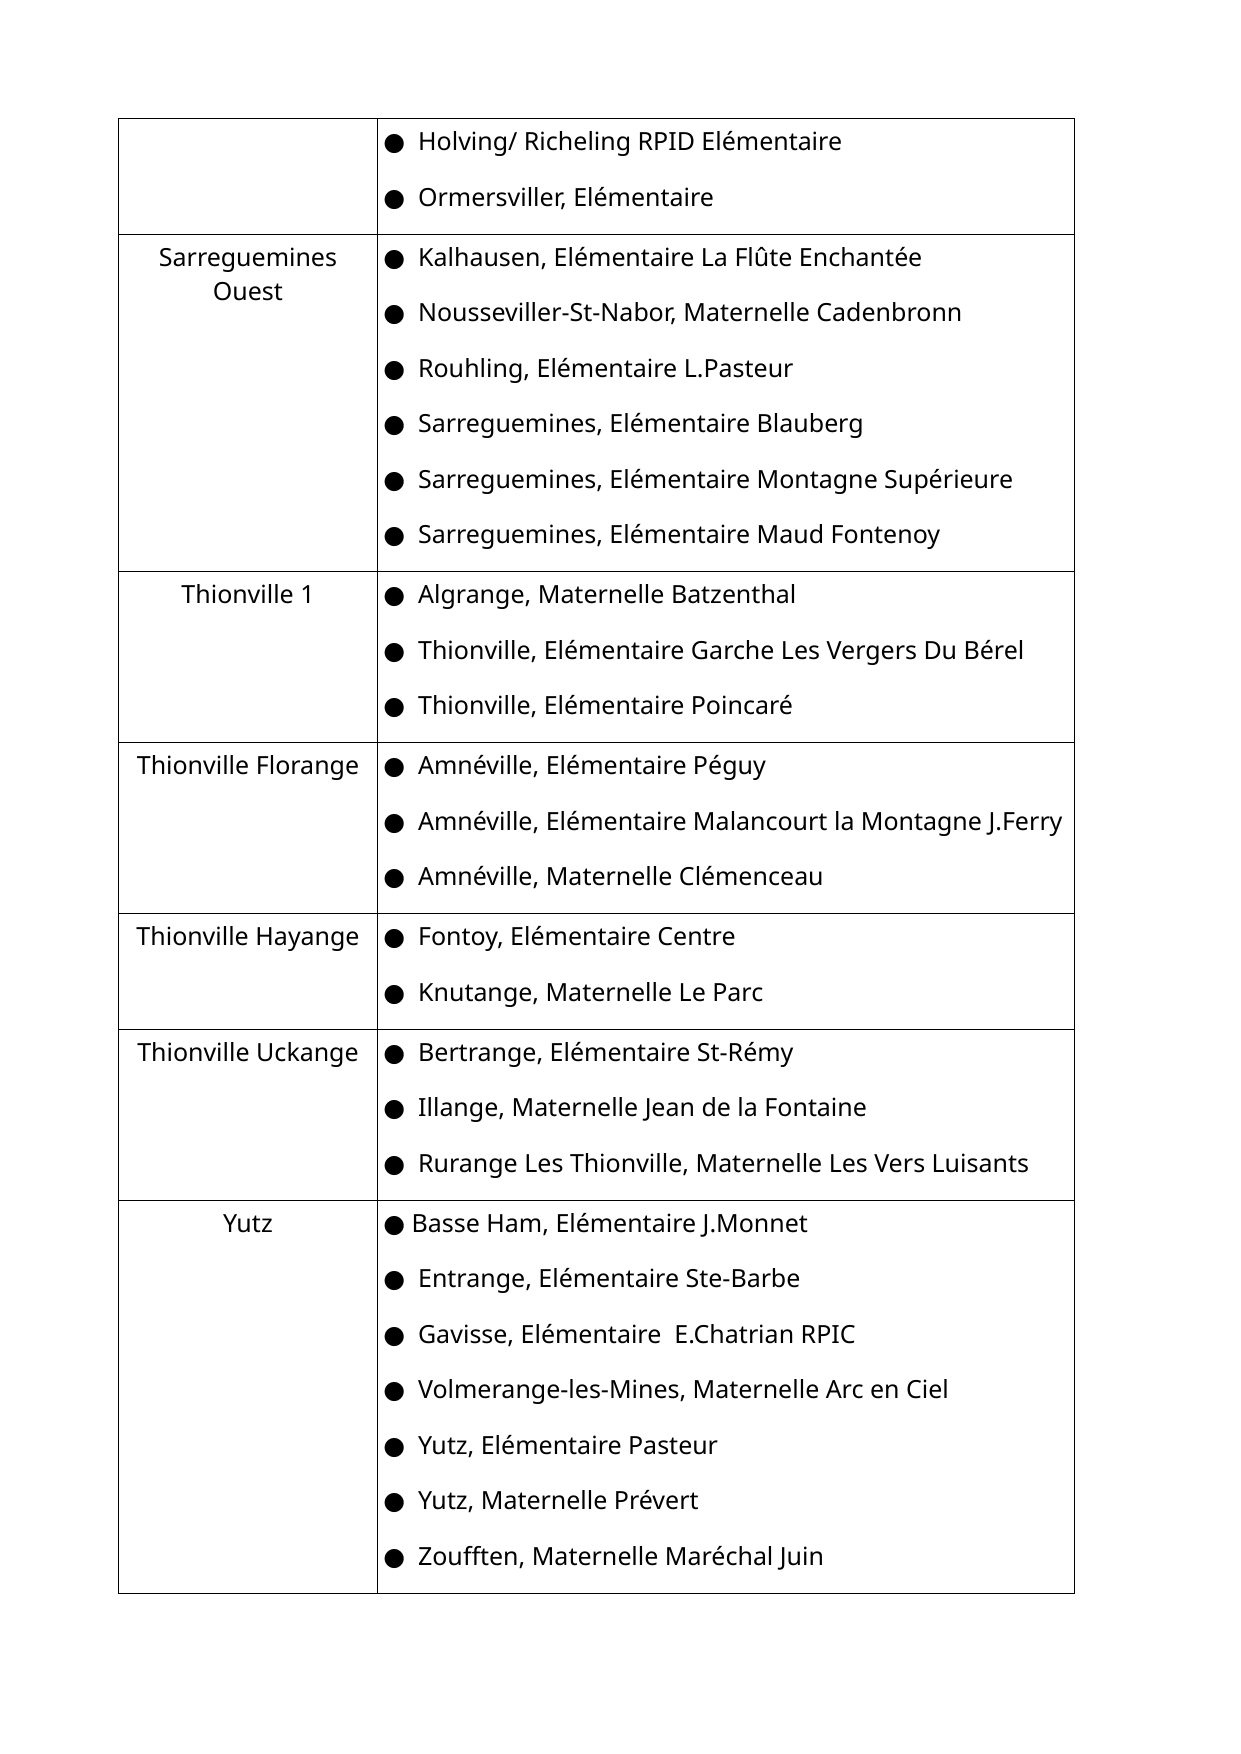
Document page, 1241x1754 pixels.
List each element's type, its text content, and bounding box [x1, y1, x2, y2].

table_cell Sarreguemines Ouest [119, 235, 377, 571]
table_cell Thionville Florange [119, 743, 377, 913]
table_cell ● Algrange, Maternelle Batzenthal ● Thionville, Elémentaire Garche Les Vergers Du Bérel ● Thionville, Elémentaire Poincaré [378, 572, 1074, 742]
table_cell ● Bertrange, Elémentaire St-Rémy ● Illange, Maternelle Jean de la Fontaine ● Rurange Les Thionville, Maternelle Les Vers Luisants [378, 1030, 1074, 1200]
table_cell ● Holving/ Richeling RPID Elémentaire ● Ormersviller, Elémentaire [378, 119, 1074, 234]
table_cell ● Basse Ham, Elémentaire J.Monnet ● Entrange, Elémentaire Ste-Barbe ● Gavisse, Elémentaire E.Chatrian RPIC ● Volmerange-les-Mines, Maternelle Arc en Ciel ● Yutz, Elémentaire Pasteur ● Yutz, Maternelle Prévert ● Zoufften, Maternelle Maréchal Juin [378, 1201, 1074, 1592]
table_cell ● Amnéville, Elémentaire Péguy ● Amnéville, Elémentaire Malancourt la Montagne J.Ferry ● Amnéville, Maternelle Clémenceau [378, 743, 1074, 913]
table_cell Thionville Hayange [119, 914, 377, 1029]
table_cell Yutz [119, 1201, 377, 1592]
table_cell ● Kalhausen, Elémentaire La Flûte Enchantée ● Nousseviller-St-Nabor, Maternelle Cadenbronn ● Rouhling, Elémentaire L.Pasteur ● Sarreguemines, Elémentaire Blauberg ● Sarreguemines, Elémentaire Montagne Supérieure ● Sarreguemines, Elémentaire Maud Fontenoy [378, 235, 1074, 571]
table_cell [119, 119, 377, 234]
table_cell Thionville Uckange [119, 1030, 377, 1200]
table_cell ● Fontoy, Elémentaire Centre ● Knutange, Maternelle Le Parc [378, 914, 1074, 1029]
table_cell Thionville 1 [119, 572, 377, 742]
